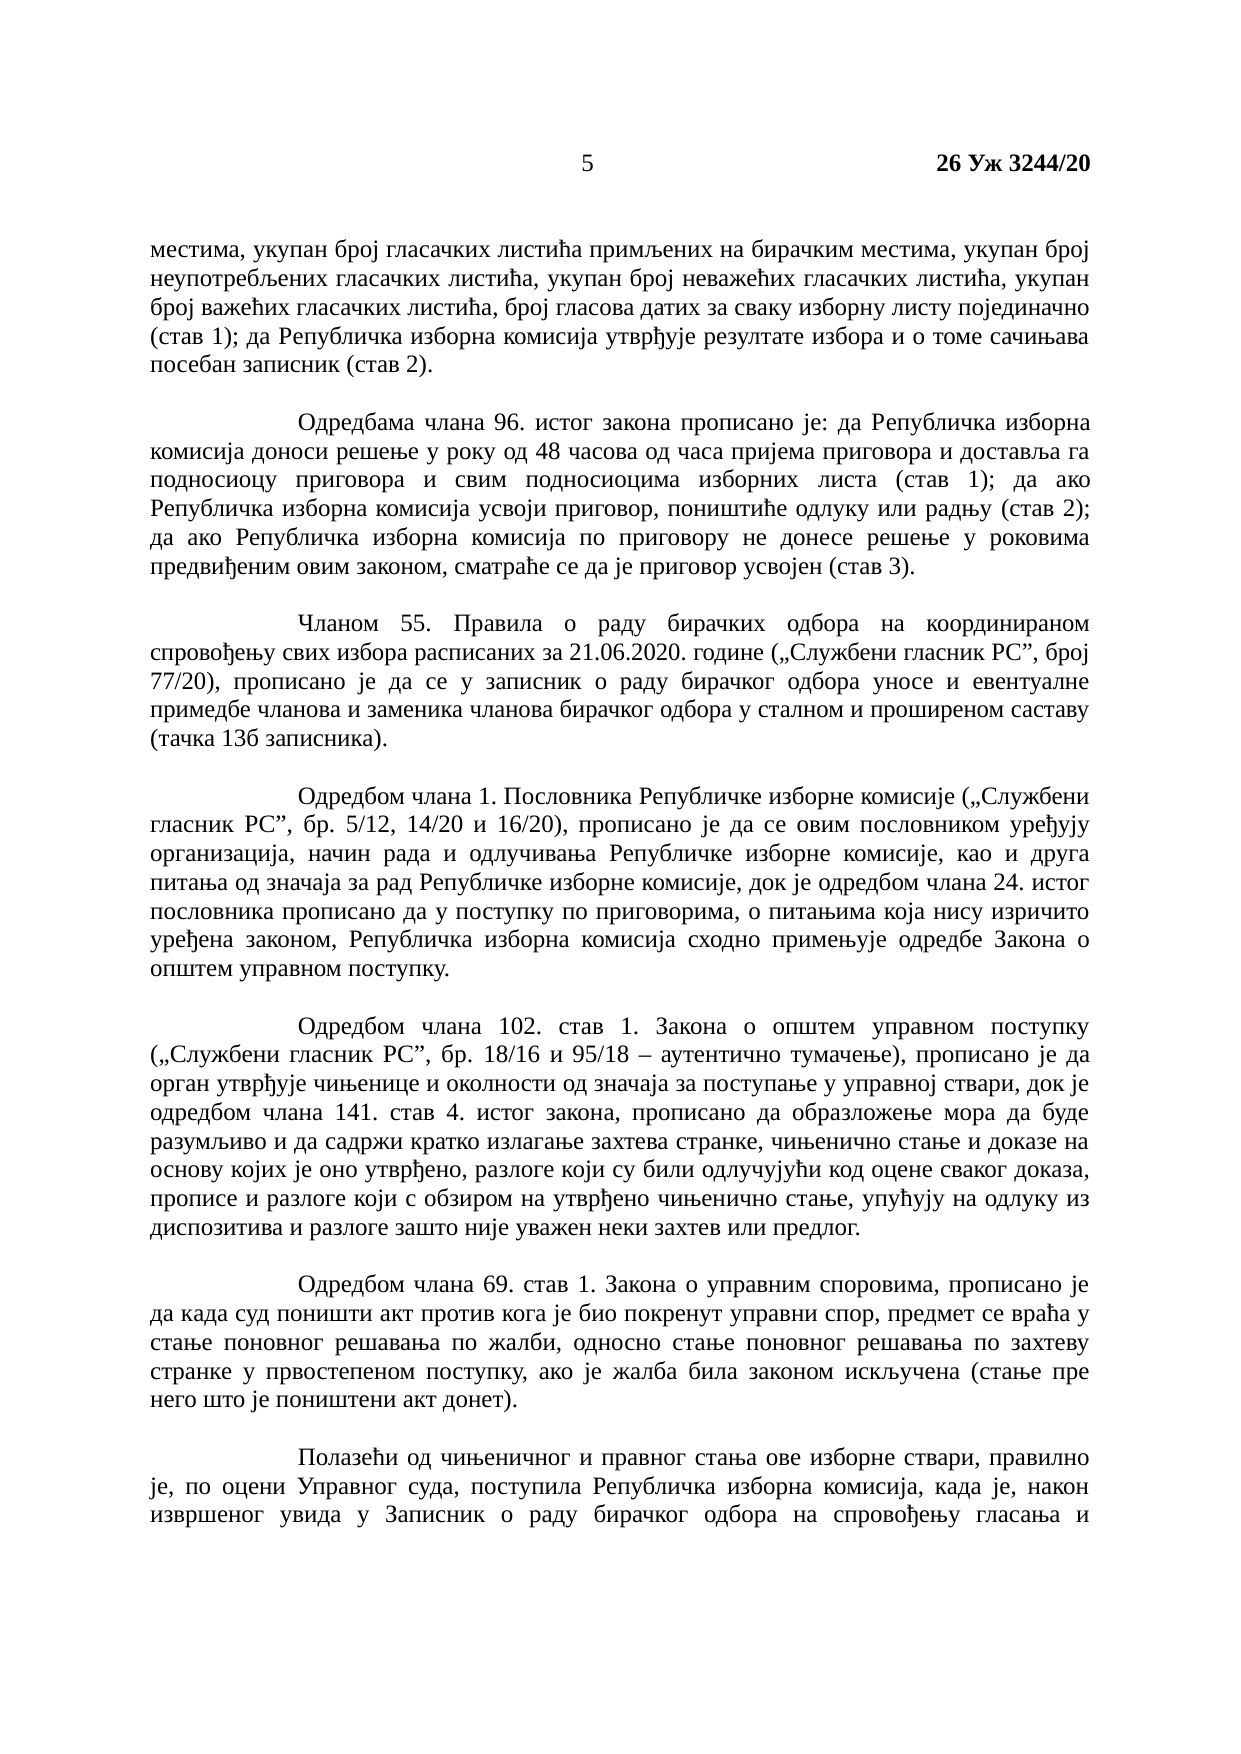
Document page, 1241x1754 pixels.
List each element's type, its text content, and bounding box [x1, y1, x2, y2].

text Полазећи од чињеничног и правног стања ове изборне ствари, правилно је, по оцени Управног суда, поступила Републичка изборна комисија, када је, након извршеног увида у Записник о раду бирачког одбора на спровођењу гласања и [150, 1413, 1091, 1528]
text Чланом 55. Правила о раду бирачких одбора на координираном спровођењу свих избора расписаних за 21.06.2020. године („Службени гласник РС”, број 77/20), прописано је да се у записник о раду бирачког одбора уносе и евентуалне примедбе чланова и заменика чланова бирачког одбора у сталном и проширеном саставу (тачка 13б записника). [150, 608, 1091, 752]
text местима, укупан број гласачких листића примљених на бирачким местима, укупан број неупотребљених гласачких листића, укупан број неважећих гласачких листића, укупан број важећих гласачких листића, број гласова датих за сваку изборну листу појединачно (став 1); да Републичка изборна комисија утврђује резултате избора и о томе сачињава посебан записник (став 2). [150, 234, 1091, 378]
text Одредбом члана 102. став 1. Закона о општем управном поступку („Службени гласник РС”, бр. 18/16 и 95/18 – аутентично тумачење), прописано је да орган утврђује чињенице и околности од значаја за поступање у управној ствари, док је одредбом члана 141. став 4. истог закона, прописано да образложење мора да буде разумљиво и да садржи кратко излагање захтева странке, чињенично стање и доказе на основу којих је оно утврђено, разлоге који су били одлучујући код оцене сваког доказа, прописе и разлоге који с обзиром на утврђено чињенично стање, упућују на одлуку из диспозитива и разлоге зашто није уважен неки захтев или предлог. [150, 1011, 1091, 1241]
text Одредбама члана 96. истог закона прописано је: да Републичка изборна комисија доноси решење у року од 48 часова од часа пријема приговора и доставља га подносиоцу приговора и свим подносиоцима изборних листа (став 1); да ако Републичка изборна комисија усвоји приговор, поништиће одлуку или радњу (став 2); да ако Републичка изборна комисија по приговору не донесе решење у роковима предвиђеним овим законом, сматраће се да је приговор усвојен (став 3). [150, 407, 1091, 579]
text Одредбом члана 1. Пословника Републичке изборне комисије („Службени гласник РС”, бр. 5/12, 14/20 и 16/20), прописано је да се овим пословником уређују организација, начин рада и одлучивања Републичке изборне комисије, као и друга питања од значаја за рад Републичке изборне комисије, док је одредбом члана 24. истог пословника прописано да у поступку по приговорима, о питањима која нису изричито уређена законом, Републичка изборна комисија сходно примењује одредбе Закона о општем управном поступку. [150, 781, 1091, 982]
text Одредбом члана 69. став 1. Закона о управним споровима, прописано је да када суд поништи акт против кога је био покренут управни спор, предмет се враћа у стање поновног решавања по жалби, односно стање поновног решавања по захтеву странке у првостепеном поступку, ако је жалба била законом искључена (стање пре него што је поништени акт донет). [150, 1269, 1091, 1413]
